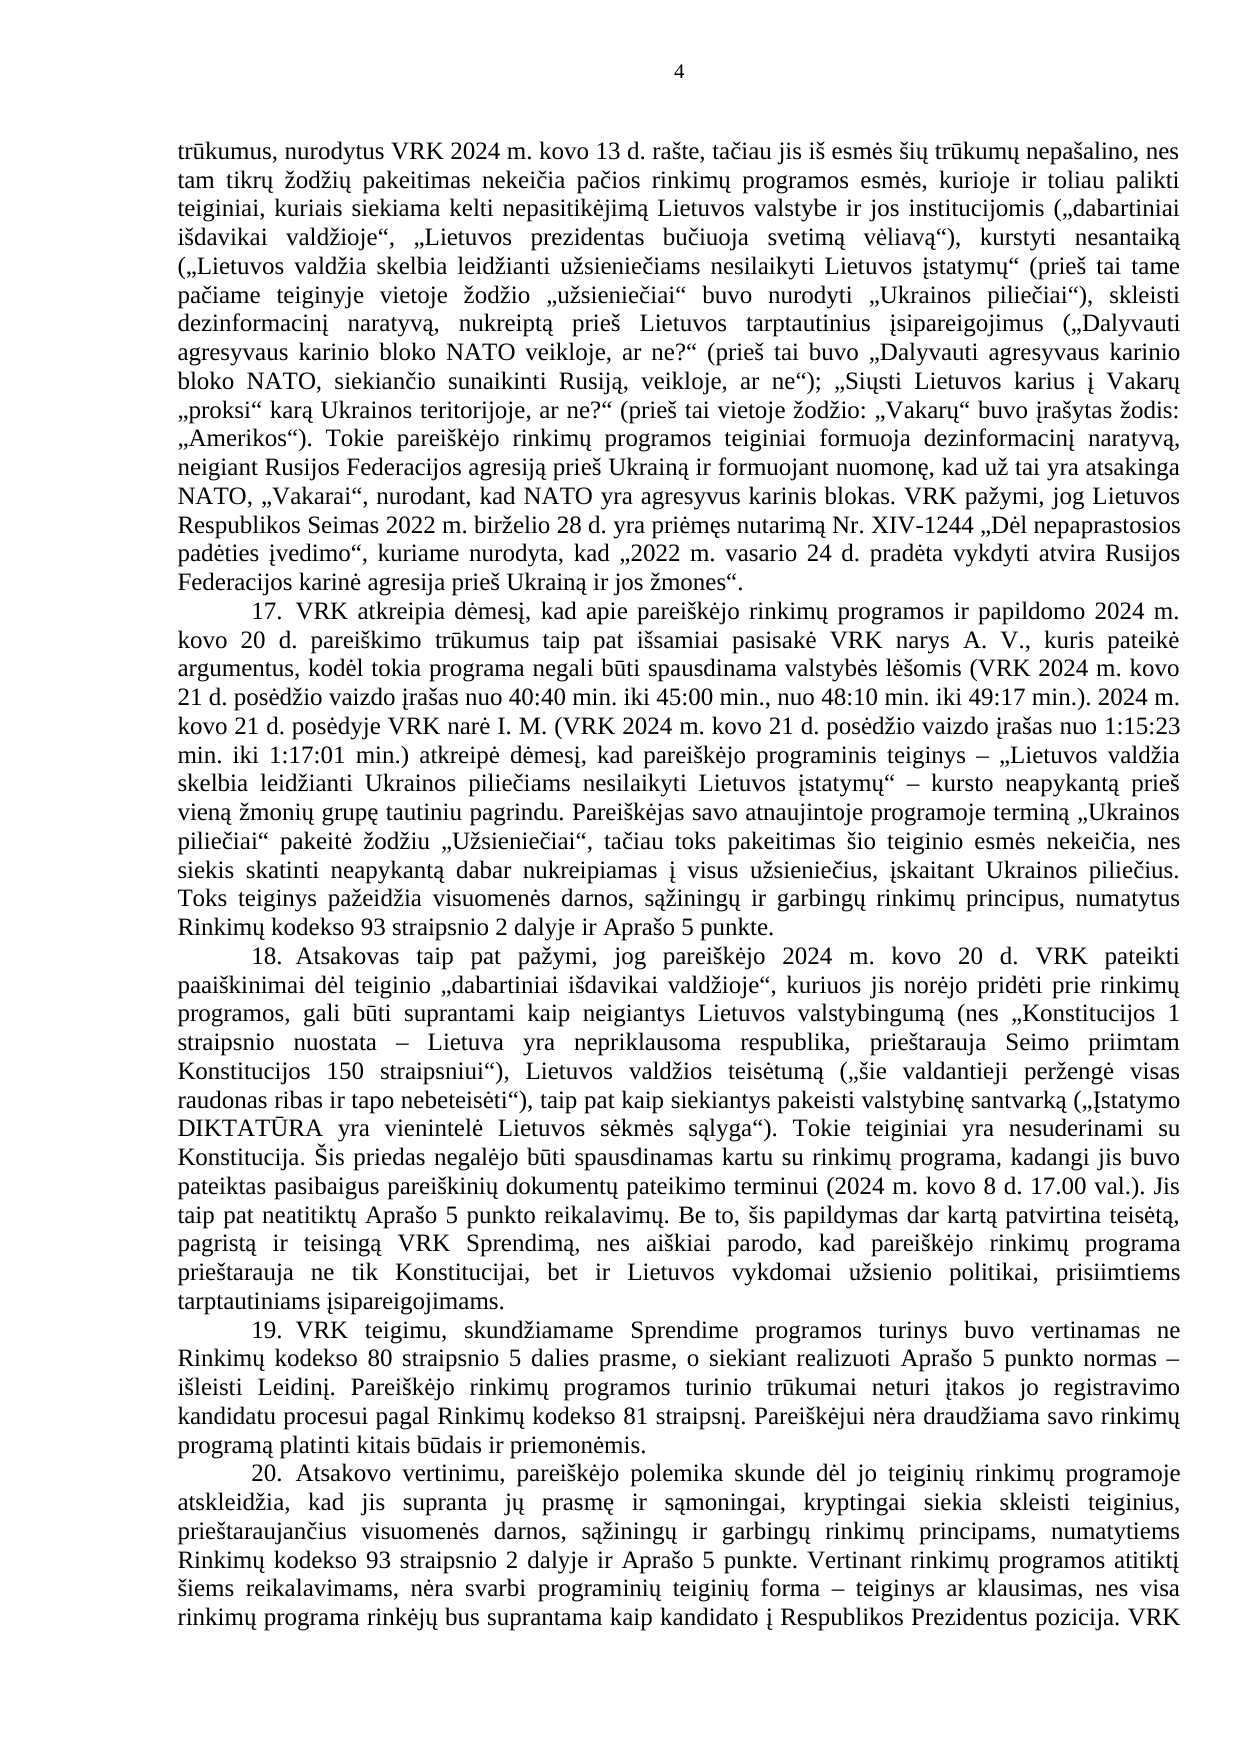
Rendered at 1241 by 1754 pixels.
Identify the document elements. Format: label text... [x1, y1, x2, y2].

text 20. Atsakovo vertinimu, pareiškėjo polemika skunde dėl jo teiginių rinkimų programoje atskleidžia, kad jis supranta jų prasmę ir sąmoningai, kryptingai siekia skleisti teiginius, prieštaraujančius visuomenės darnos, sąžiningų ir garbingų rinkimų principams, numatytiems Rinkimų kodekso 93 straipsnio 2 dalyje ir Aprašo 5 punkte. Vertinant rinkimų programos atitiktį šiems reikalavimams, nėra svarbi programinių teiginių forma – teiginys ar klausimas, nes visa rinkimų programa rinkėjų bus suprantama kaip kandidato į Respublikos Prezidentus pozicija. VRK [177, 1458, 1181, 1631]
text 17. VRK atkreipia dėmesį, kad apie pareiškėjo rinkimų programos ir papildomo 2024 m. kovo 20 d. pareiškimo trūkumus taip pat išsamiai pasisakė VRK narys A. V., kuris pateikė argumentus, kodėl tokia programa negali būti spausdinama valstybės lėšomis (VRK 2024 m. kovo 21 d. posėdžio vaizdo įrašas nuo 40:40 min. iki 45:00 min., nuo 48:10 min. iki 49:17 min.). 2024 m. kovo 21 d. posėdyje VRK narė I. M. (VRK 2024 m. kovo 21 d. posėdžio vaizdo įrašas nuo 1:15:23 min. iki 1:17:01 min.) atkreipė dėmesį, kad pareiškėjo programinis teiginys – „Lietuvos valdžia skelbia leidžianti Ukrainos piliečiams nesilaikyti Lietuvos įstatymų“ – kursto neapykantą prieš vieną žmonių grupę tautiniu pagrindu. Pareiškėjas savo atnaujintoje programoje terminą „Ukrainos piliečiai“ pakeitė žodžiu „Užsieniečiai“, tačiau toks pakeitimas šio teiginio esmės nekeičia, nes siekis skatinti neapykantą dabar nukreipiamas į visus užsieniečius, įskaitant Ukrainos piliečius. Toks teiginys pažeidžia visuomenės darnos, sąžiningų ir garbingų rinkimų principus, numatytus Rinkimų kodekso 93 straipsnio 2 dalyje ir Aprašo 5 punkte. [177, 596, 1181, 941]
text 19. VRK teigimu, skundžiamame Sprendime programos turinys buvo vertinamas ne Rinkimų kodekso 80 straipsnio 5 dalies prasme, o siekiant realizuoti Aprašo 5 punkto normas – išleisti Leidinį. Pareiškėjo rinkimų programos turinio trūkumai neturi įtakos jo registravimo kandidatu procesui pagal Rinkimų kodekso 81 straipsnį. Pareiškėjui nėra draudžiama savo rinkimų programą platinti kitais būdais ir priemonėmis. [177, 1315, 1181, 1458]
text 18. Atsakovas taip pat pažymi, jog pareiškėjo 2024 m. kovo 20 d. VRK pateikti paaiškinimai dėl teiginio „dabartiniai išdavikai valdžioje“, kuriuos jis norėjo pridėti prie rinkimų programos, gali būti suprantami kaip neigiantys Lietuvos valstybingumą (nes „Konstitucijos 1 straipsnio nuostata – Lietuva yra nepriklausoma respublika, prieštarauja Seimo priimtam Konstitucijos 150 straipsniui“), Lietuvos valdžios teisėtumą („šie valdantieji peržengė visas raudonas ribas ir tapo nebeteisėti“), taip pat kaip siekiantys pakeisti valstybinę santvarką („Įstatymo DIKTATŪRA yra vienintelė Lietuvos sėkmės sąlyga“). Tokie teiginiai yra nesuderinami su Konstitucija. Šis priedas negalėjo būti spausdinamas kartu su rinkimų programa, kadangi jis buvo pateiktas pasibaigus pareiškinių dokumentų pateikimo terminui (2024 m. kovo 8 d. 17.00 val.). Jis taip pat neatitiktų Aprašo 5 punkto reikalavimų. Be to, šis papildymas dar kartą patvirtina teisėtą, pagristą ir teisingą VRK Sprendimą, nes aiškiai parodo, kad pareiškėjo rinkimų programa prieštarauja ne tik Konstitucijai, bet ir Lietuvos vykdomai užsienio politikai, prisiimtiems tarptautiniams įsipareigojimams. [177, 941, 1181, 1315]
text trūkumus, nurodytus VRK 2024 m. kovo 13 d. rašte, tačiau jis iš esmės šių trūkumų nepašalino, nes tam tikrų žodžių pakeitimas nekeičia pačios rinkimų programos esmės, kurioje ir toliau palikti teiginiai, kuriais siekiama kelti nepasitikėjimą Lietuvos valstybe ir jos institucijomis („dabartiniai išdavikai valdžioje“, „Lietuvos prezidentas bučiuoja svetimą vėliavą“), kurstyti nesantaiką („Lietuvos valdžia skelbia leidžianti užsieniečiams nesilaikyti Lietuvos įstatymų“ (prieš tai tame pačiame teiginyje vietoje žodžio „užsieniečiai“ buvo nurodyti „Ukrainos piliečiai“), skleisti dezinformacinį naratyvą, nukreiptą prieš Lietuvos tarptautinius įsipareigojimus („Dalyvauti agresyvaus karinio bloko NATO veikloje, ar ne?“ (prieš tai buvo „Dalyvauti agresyvaus karinio bloko NATO, siekiančio sunaikinti Rusiją, veikloje, ar ne“); „Siųsti Lietuvos karius į Vakarų „proksi“ karą Ukrainos teritorijoje, ar ne?“ (prieš tai vietoje žodžio: „Vakarų“ buvo įrašytas žodis: „Amerikos“). Tokie pareiškėjo rinkimų programos teiginiai formuoja dezinformacinį naratyvą, neigiant Rusijos Federacijos agresiją prieš Ukrainą ir formuojant nuomonę, kad už tai yra atsakinga NATO, „Vakarai“, nurodant, kad NATO yra agresyvus karinis blokas. VRK pažymi, jog Lietuvos Respublikos Seimas 2022 m. birželio 28 d. yra priėmęs nutarimą Nr. XIV-1244 „Dėl nepaprastosios padėties įvedimo“, kuriame nurodyta, kad „2022 m. vasario 24 d. pradėta vykdyti atvira Rusijos Federacijos karinė agresija prieš Ukrainą ir jos žmones“. [177, 136, 1181, 596]
